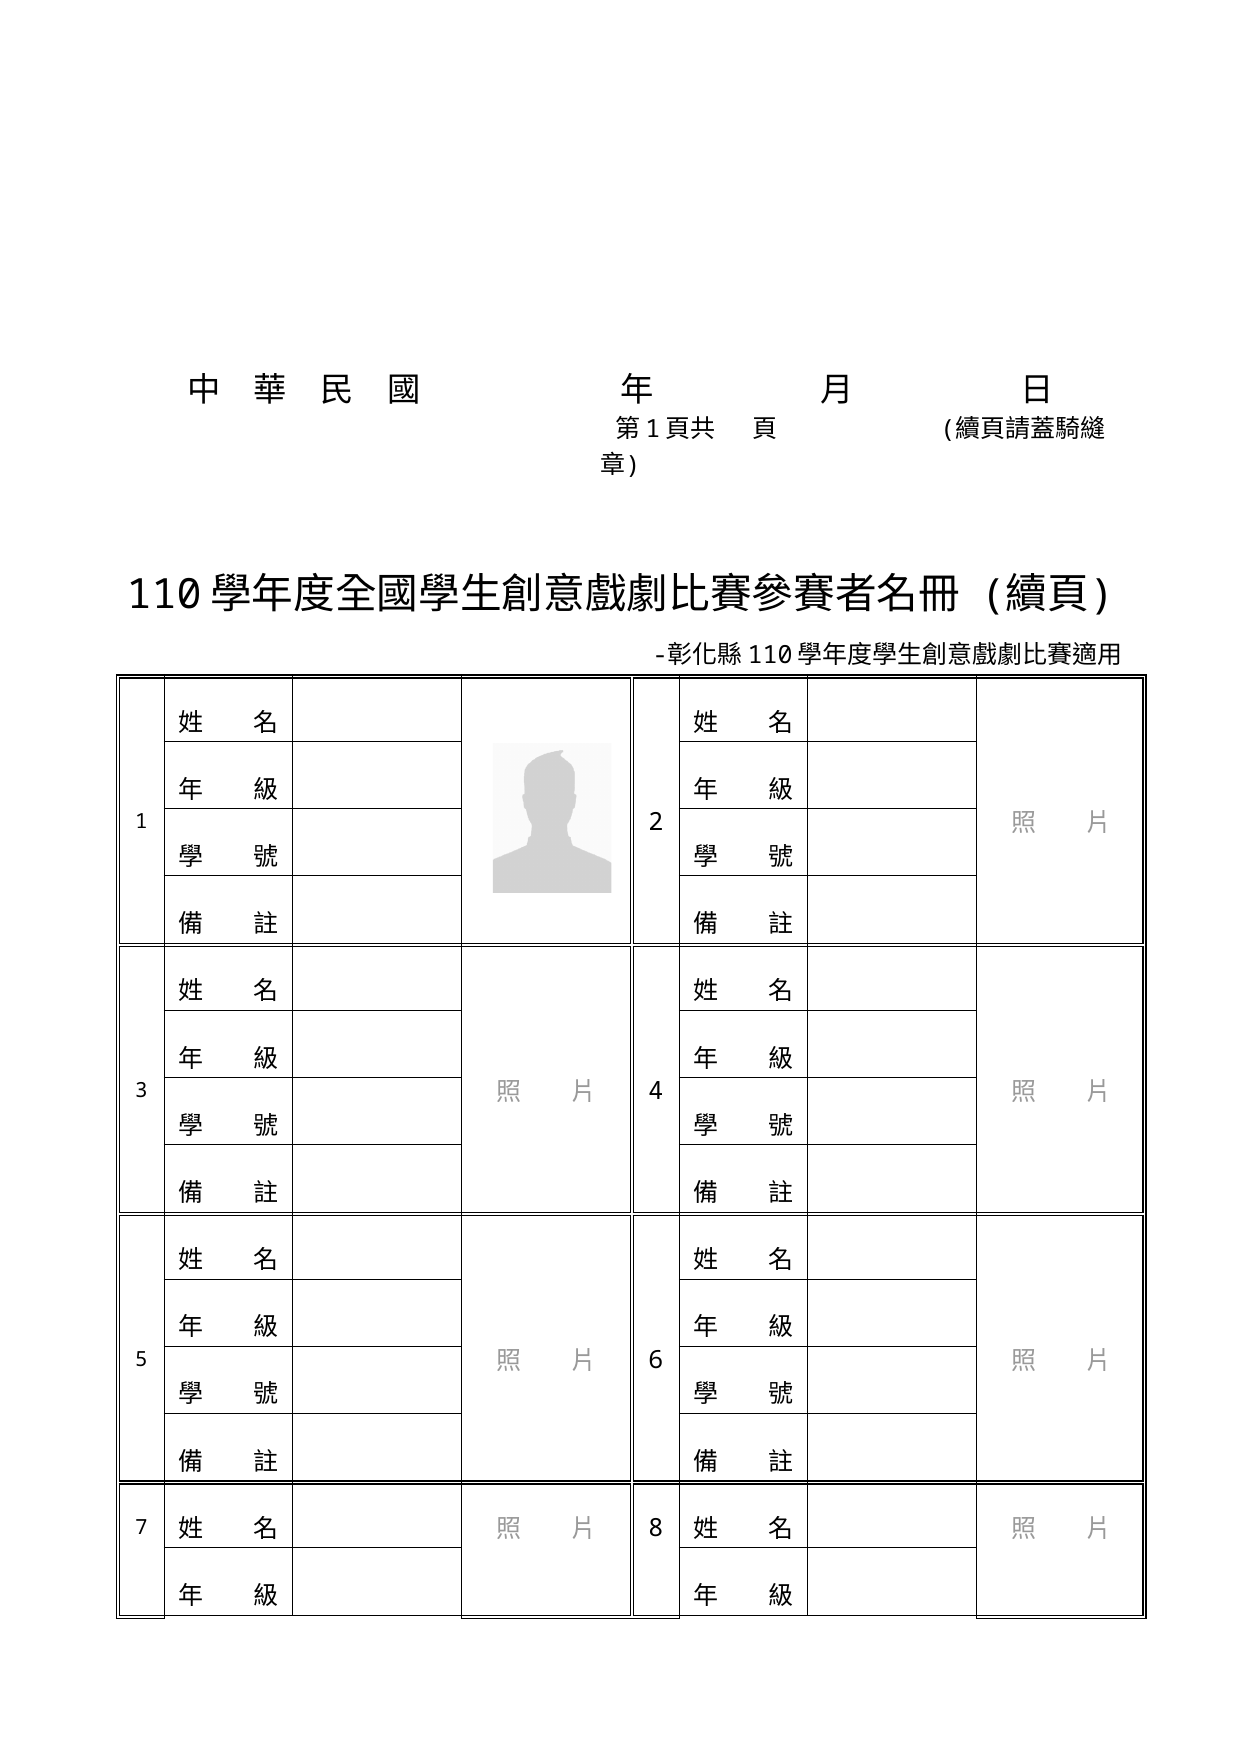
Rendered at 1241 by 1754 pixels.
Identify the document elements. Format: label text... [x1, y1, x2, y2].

table_cell 姓 名 [165, 1485, 292, 1547]
table_cell [293, 1011, 461, 1077]
table_cell [293, 1347, 461, 1413]
table_cell 3 [120, 947, 164, 1211]
table_cell [293, 1548, 461, 1614]
table_cell [808, 1347, 976, 1413]
table_cell [808, 1280, 976, 1346]
table_cell [808, 1011, 976, 1077]
table_cell 備 註 [680, 876, 807, 943]
table_cell 姓 名 [680, 1485, 807, 1547]
table_cell [808, 1078, 976, 1144]
table_cell 年 級 [165, 1548, 292, 1614]
table_cell [293, 1485, 461, 1547]
table_cell 備 註 [165, 1414, 292, 1480]
table_cell [808, 1485, 976, 1547]
table_cell 學 號 [165, 1347, 292, 1413]
text 110學年度全國學生創意戲劇比賽參賽者名冊 (續頁) [118, 549, 1122, 611]
table_cell [808, 947, 976, 1010]
table_cell 照 片 [977, 947, 1142, 1211]
table_cell 學 號 [680, 809, 807, 875]
table_cell 學 號 [165, 809, 292, 875]
table_cell 年 級 [680, 1011, 807, 1077]
table_cell [808, 809, 976, 875]
table_cell 照 片 [977, 1485, 1142, 1614]
table_cell [808, 742, 976, 808]
table_cell [808, 1145, 976, 1211]
table_cell [808, 876, 976, 943]
table_cell 姓 名 [680, 947, 807, 1010]
table_cell [293, 1216, 461, 1278]
table_cell 年 級 [165, 742, 292, 808]
table_cell 照 片 [977, 1216, 1142, 1480]
table_cell 年 級 [165, 1011, 292, 1077]
text 第1頁共 頁 (續頁請蓋騎縫章) [118, 408, 1122, 481]
table_cell 姓 名 [165, 1216, 292, 1278]
table_cell 年 級 [680, 1548, 807, 1614]
table_cell 照 片 [462, 1216, 630, 1480]
table_cell 備 註 [680, 1145, 807, 1211]
table_cell 4 [634, 947, 679, 1211]
table_cell [808, 1414, 976, 1480]
table_cell 8 [634, 1485, 679, 1614]
table_cell 7 [120, 1485, 164, 1614]
table_cell [293, 1414, 461, 1480]
table_cell [293, 876, 461, 943]
table_cell [293, 1078, 461, 1144]
table_cell 年 級 [165, 1280, 292, 1346]
table_cell 學 號 [680, 1347, 807, 1413]
table_header 姓 名 [165, 679, 292, 741]
table_cell 年 級 [680, 1280, 807, 1346]
table_header [808, 679, 976, 741]
table_cell [293, 809, 461, 875]
table_cell 5 [120, 1216, 164, 1480]
table_cell 備 註 [680, 1414, 807, 1480]
table_cell [293, 742, 461, 808]
table_cell 備 註 [165, 1145, 292, 1211]
table_cell [808, 1216, 976, 1278]
table_header 姓 名 [680, 679, 807, 741]
table_cell 學 號 [680, 1078, 807, 1144]
table_header 1 [120, 679, 164, 943]
table_cell 年 級 [680, 742, 807, 808]
table_header [293, 679, 461, 741]
table_cell 姓 名 [680, 1216, 807, 1278]
text -彰化縣110學年度學生創意戲劇比賽適用 [118, 611, 1122, 674]
table_cell 照 片 [462, 947, 630, 1211]
table_cell 姓 名 [165, 947, 292, 1010]
text 中 華 民 國 年 月 日 [118, 346, 1122, 408]
table_header [462, 679, 630, 943]
table_cell 學 號 [165, 1078, 292, 1144]
table_cell 照 片 [462, 1485, 630, 1614]
table_cell [293, 1145, 461, 1211]
table_cell 6 [634, 1216, 679, 1480]
table_header 2 [634, 679, 679, 943]
table_cell [808, 1548, 976, 1614]
table_cell [293, 947, 461, 1010]
table_cell 備 註 [165, 876, 292, 943]
table_header 照 片 [977, 679, 1142, 943]
table_cell [293, 1280, 461, 1346]
